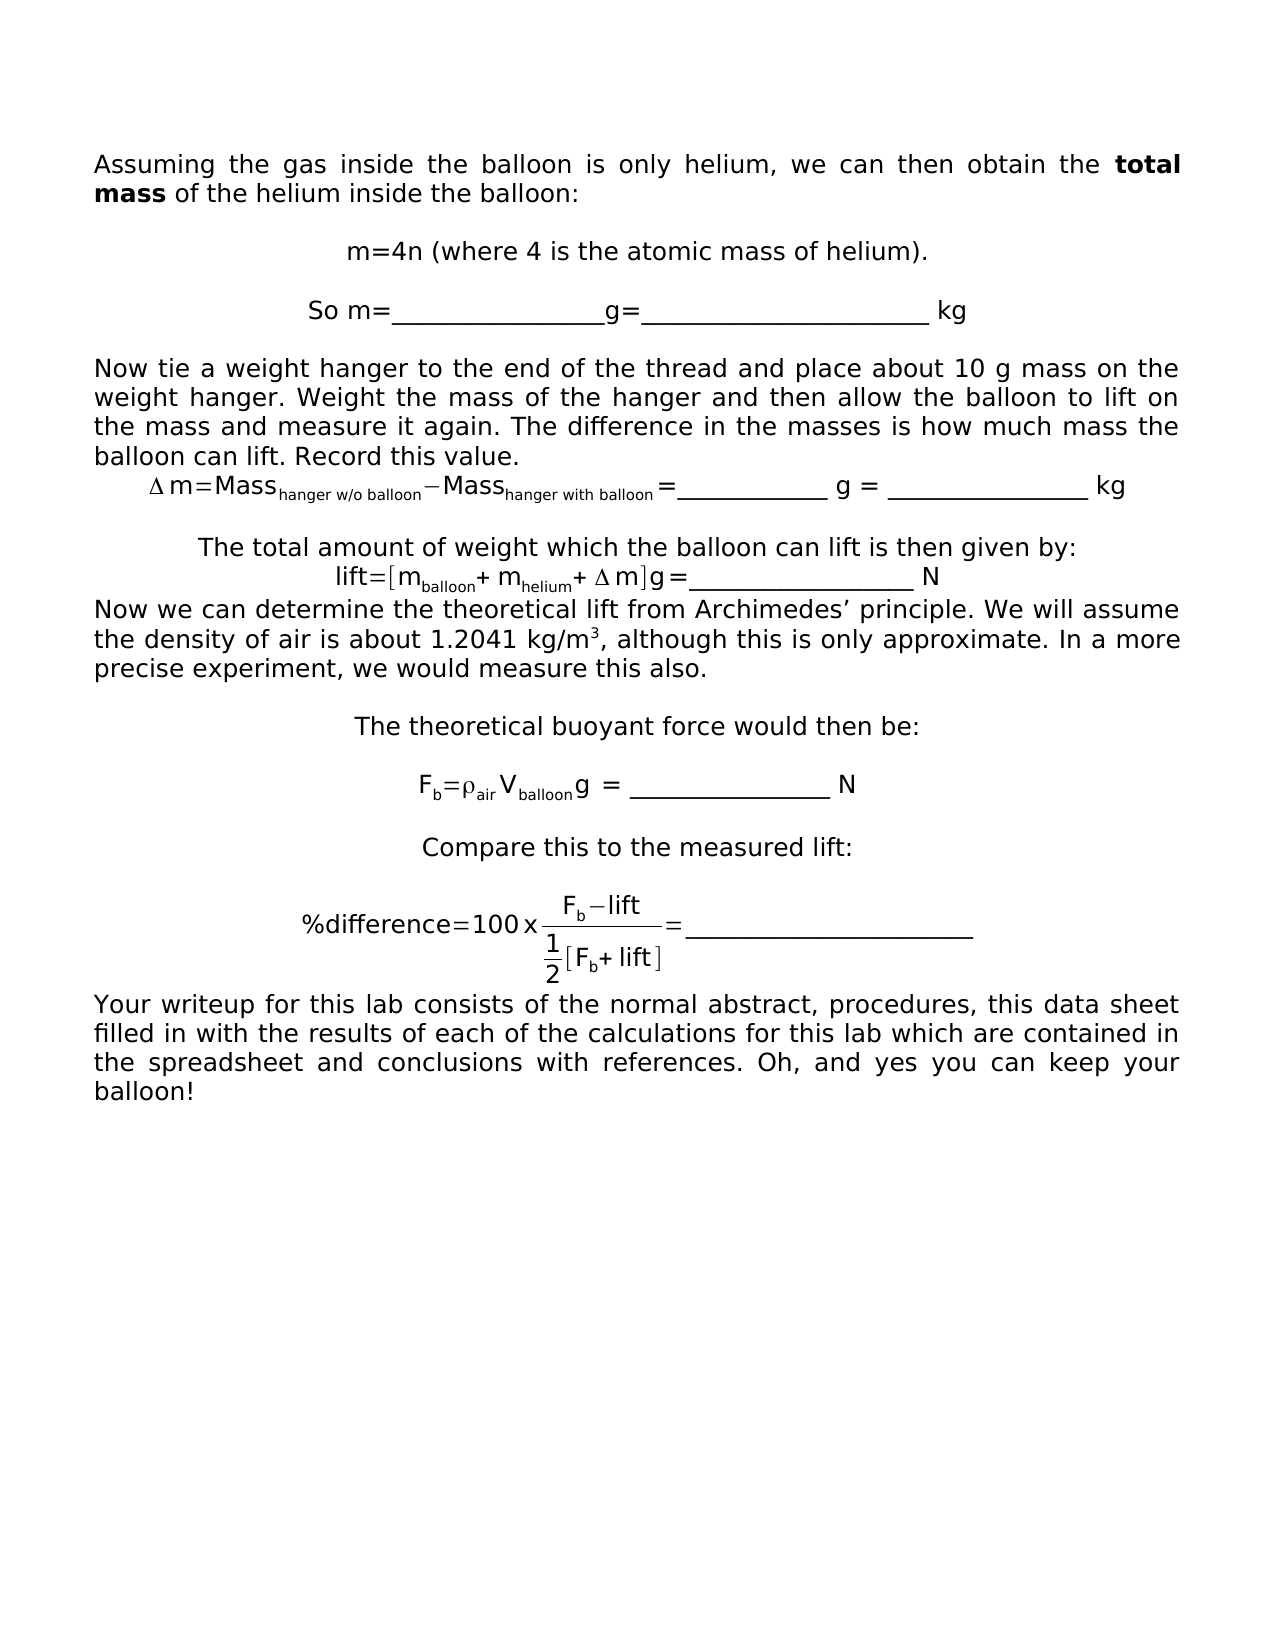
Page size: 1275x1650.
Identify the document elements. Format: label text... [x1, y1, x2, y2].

text The theoretical buoyant force would then be: [94, 712, 1181, 741]
text So m=_________________g=_______________________ kg [94, 296, 1181, 325]
text Your writeup for this lab consists of the normal abstract, procedures, this data sheet filled in with the results of each of the calculations for this lab which are contained in the spreadsheet and conclusions with references. Oh, and yes you can keep your balloon! [94, 990, 1181, 1107]
text m=4n (where 4 is the atomic mass of helium). [94, 237, 1181, 267]
text Compare this to the measured lift: [94, 833, 1181, 862]
text The total amount of weight which the balloon can lift is then given by: [94, 533, 1181, 562]
text Assuming the gas inside the balloon is only helium, we can then obtain the total mass of the helium inside the balloon: [94, 150, 1181, 208]
text Now tie a weight hanger to the end of the thread and place about 10 g mass on the weight hanger. Weight the mass of the hanger and then allow the balloon to lift on the mass and measure it again. The difference in the masses is how much mass the balloon can lift. Record this value. [94, 354, 1181, 471]
text Now we can determine the theoretical lift from Archimedes’ principle. We will assume the density of air is about 1.2041 kg/m3, although this is only approximate. In a more precise experiment, we would measure this also. [94, 596, 1181, 683]
